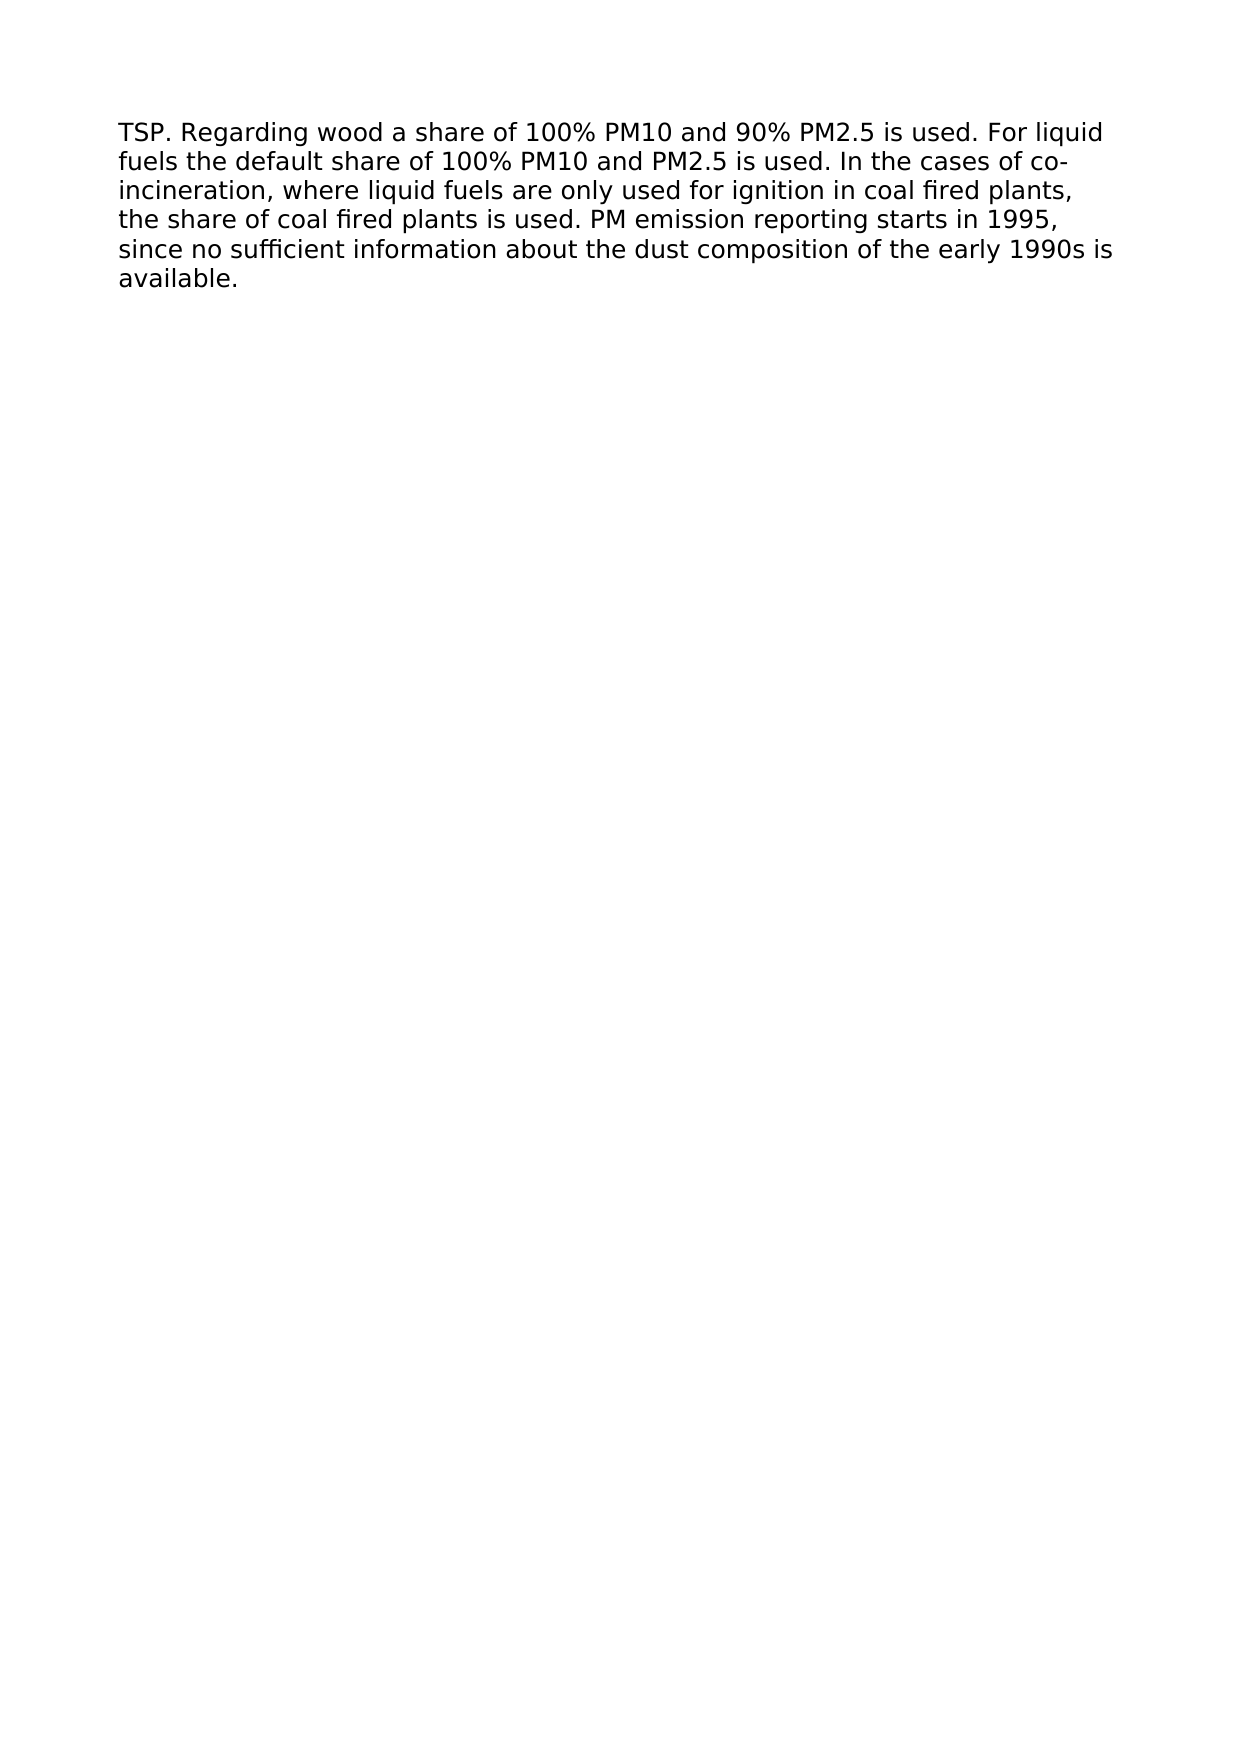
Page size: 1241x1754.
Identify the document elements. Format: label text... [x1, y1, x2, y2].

text TSP. Regarding wood a share of 100% PM10 and 90% PM2.5 is used. For liquid fuels the default share of 100% PM10 and PM2.5 is used. In the cases of co-incineration, where liquid fuels are only used for ignition in coal fired plants, the share of coal fired plants is used. PM emission reporting starts in 1995, since no sufficient information about the dust composition of the early 1990s is available. [118, 118, 1122, 293]
